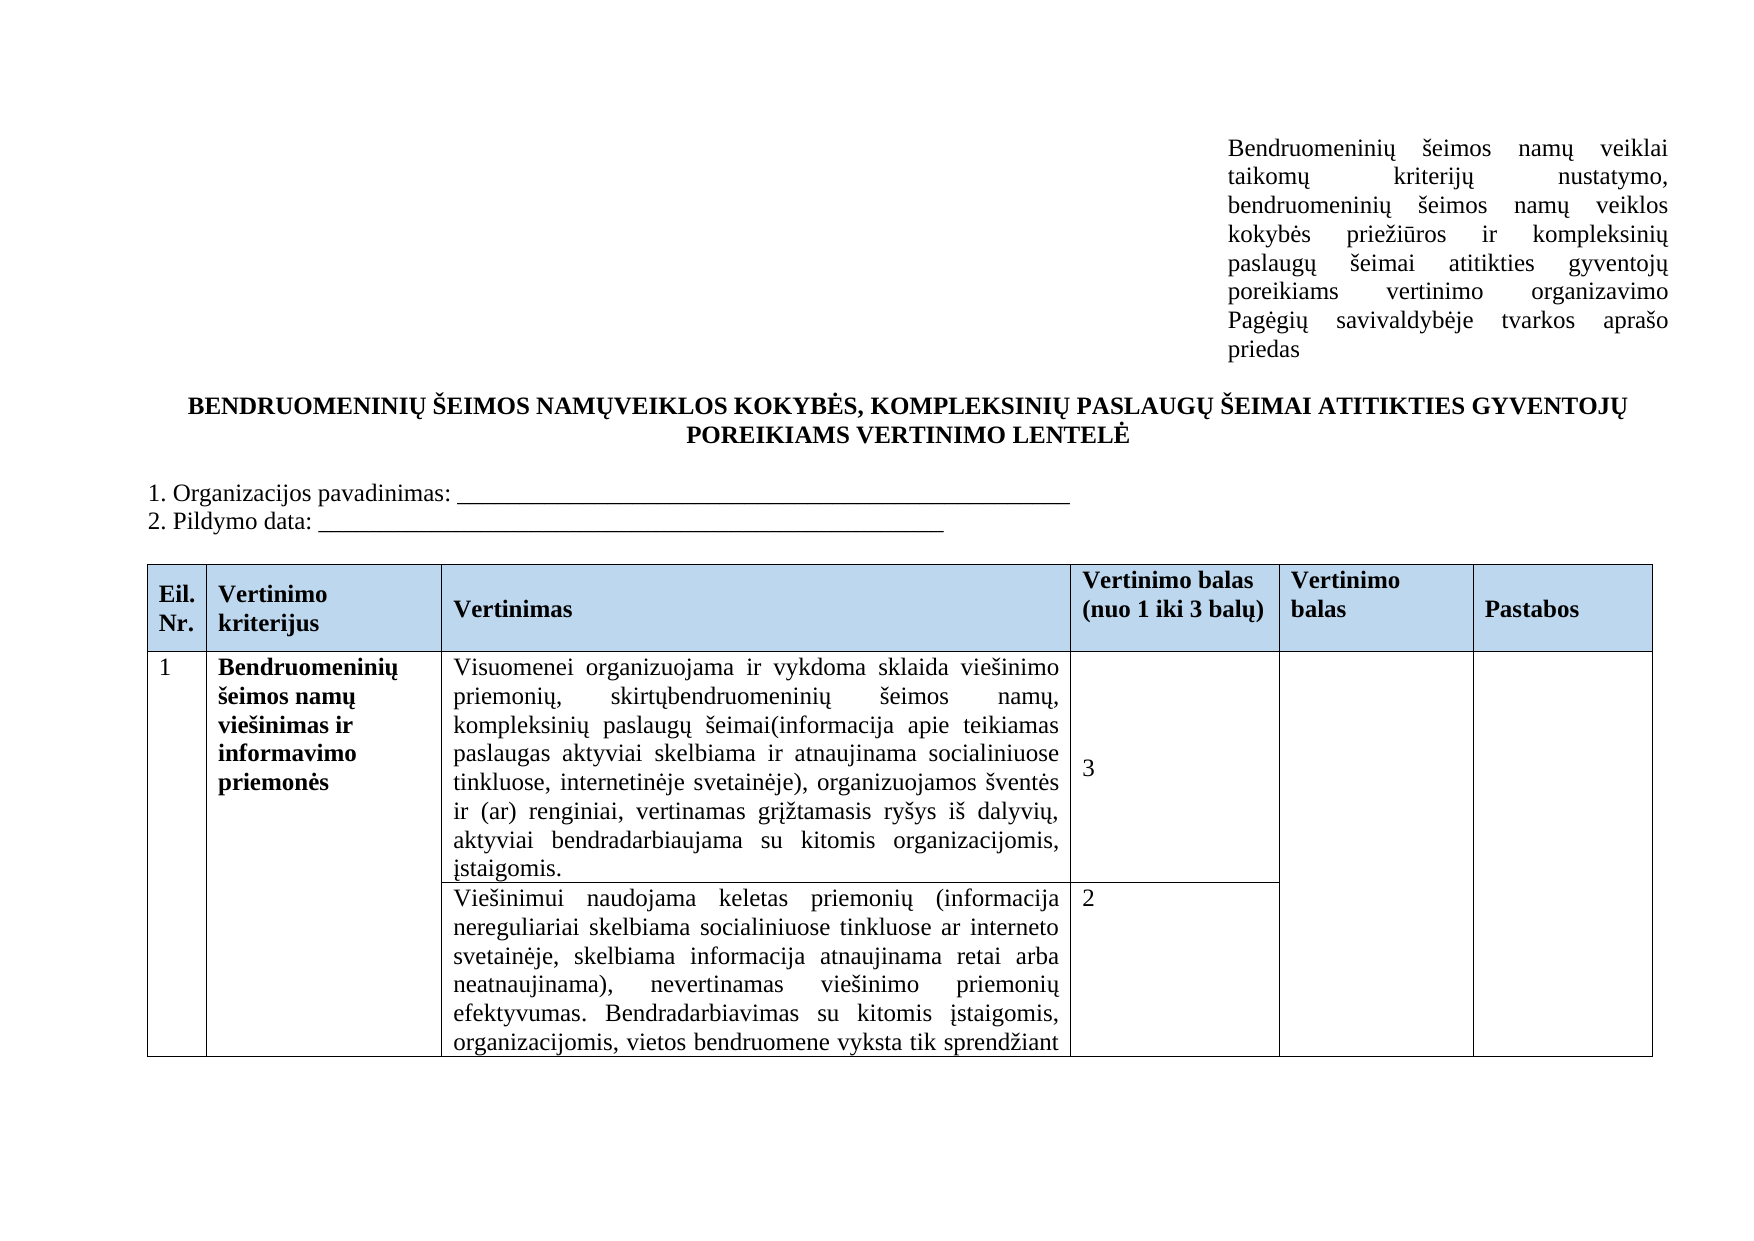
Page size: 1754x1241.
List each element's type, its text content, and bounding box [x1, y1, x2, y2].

text BENDRUOMENINIŲ ŠEIMOS NAMŲVEIKLOS KOKYBĖS, KOMPLEKSINIŲ PASLAUGŲ ŠEIMAI ATITIKTIES GYVENTOJŲ POREIKIAMS VERTINIMO LENTELĖ [148, 391, 1668, 449]
table_cell Viešinimui naudojama keletas priemonių (informacija nereguliariai skelbiama socialiniuose tinkluose ar interneto svetainėje, skelbiama informacija atnaujinama retai arba neatnaujinama), nevertinamas viešinimo priemonių efektyvumas. Bendradarbiavimas su kitomis įstaigomis, organizacijomis, vietos bendruomene vyksta tik sprendžiant [442, 883, 1070, 1056]
table_header Vertinimas [442, 565, 1070, 651]
table_header Vertinimo kriterijus [207, 565, 441, 651]
table_header Pastabos [1474, 565, 1652, 651]
table_header Vertinimo balas [1280, 565, 1473, 651]
table_cell [1474, 652, 1652, 1056]
text 1. Organizacijos pavadinimas: _________________________________________________ [148, 478, 1668, 506]
table_cell 2 [1071, 883, 1279, 1056]
table_cell Bendruomeninių šeimos namų viešinimas ir informavimo priemonės [207, 652, 441, 1056]
table_cell 3 [1071, 652, 1279, 882]
table_header Eil. Nr. [148, 565, 206, 651]
table_header Vertinimo balas (nuo 1 iki 3 balų) [1071, 565, 1279, 651]
table_cell [1280, 652, 1473, 1056]
text 2. Pildymo data: __________________________________________________ [148, 506, 1668, 535]
table_cell 1 [148, 652, 206, 1056]
text Bendruomeninių šeimos namų veiklai taikomų kriterijų nustatymo, bendruomeninių šeimos namų veiklos kokybės priežiūros ir kompleksinių paslaugų šeimai atitikties gyventojų poreikiams vertinimo organizavimo Pagėgių savivaldybėje tvarkos aprašo priedas [1228, 133, 1668, 363]
table_cell Visuomenei organizuojama ir vykdoma sklaida viešinimo priemonių, skirtųbendruomeninių šeimos namų, kompleksinių paslaugų šeimai(informacija apie teikiamas paslaugas aktyviai skelbiama ir atnaujinama socialiniuose tinkluose, internetinėje svetainėje), organizuojamos šventės ir (ar) renginiai, vertinamas grįžtamasis ryšys iš dalyvių, aktyviai bendradarbiaujama su kitomis organizacijomis, įstaigomis. [442, 652, 1070, 882]
